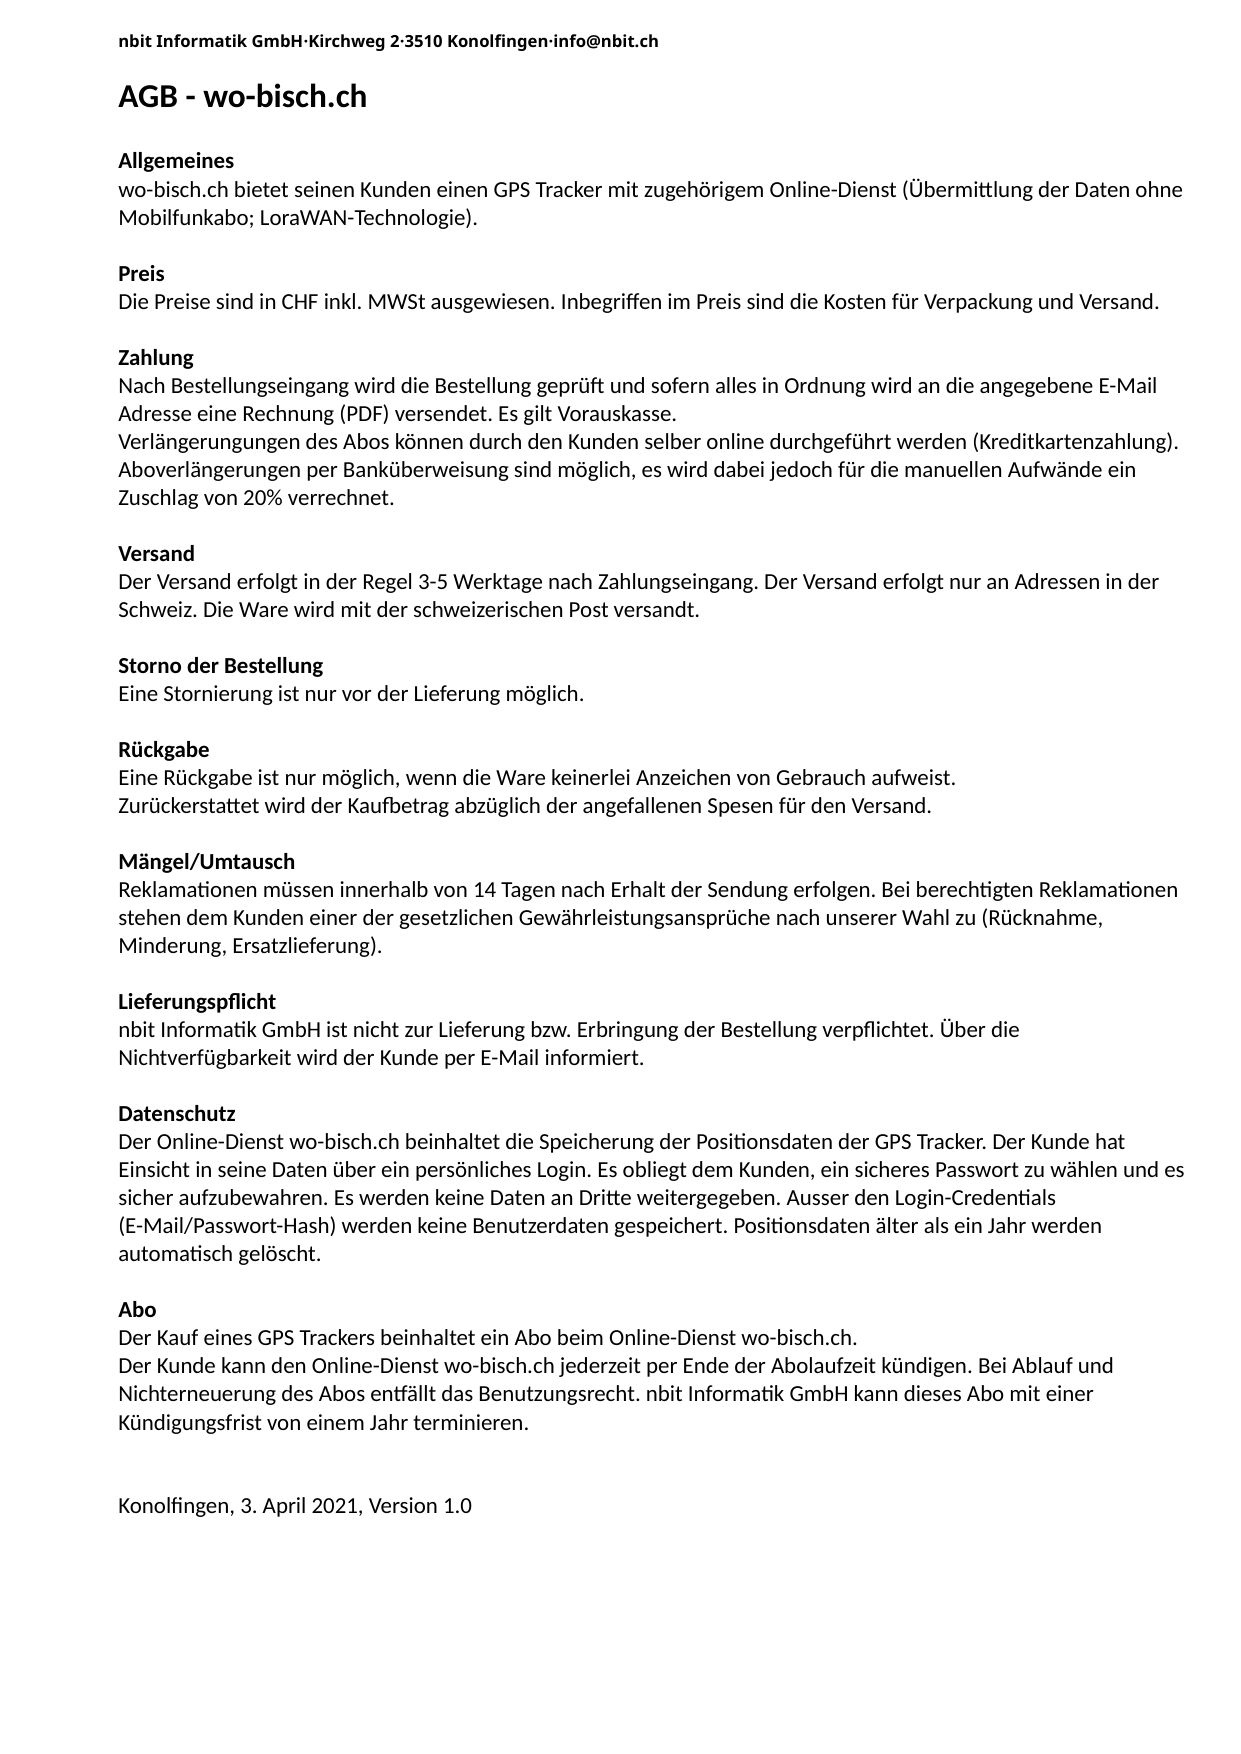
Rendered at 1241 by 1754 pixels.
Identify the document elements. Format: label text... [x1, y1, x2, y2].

text Storno der Bestellung [118, 651, 1196, 679]
text Der Versand erfolgt in der Regel 3-5 Werktage nach Zahlungseingang. Der Versand erfolgt nur an Adressen in der Schweiz. Die Ware wird mit der schweizerischen Post versandt. [118, 567, 1196, 623]
text Abo [118, 1296, 1196, 1323]
text nbit Informatik GmbH ist nicht zur Lieferung bzw. Erbringung der Bestellung verpflichtet. Über die Nichtverfügbarkeit wird der Kunde per E-Mail informiert. [118, 1015, 1196, 1071]
text Der Kunde kann den Online-Dienst wo-bisch.ch jederzeit per Ende der Abolaufzeit kündigen. Bei Ablauf und Nichterneuerung des Abos entfällt das Benutzungsrecht. nbit Informatik GmbH kann dieses Abo mit einer Kündigungsfrist von einem Jahr terminieren. [118, 1352, 1196, 1436]
text wo-bisch.ch bietet seinen Kunden einen GPS Tracker mit zugehörigem Online-Dienst (Übermittlung der Daten ohne Mobilfunkabo; LoraWAN-Technologie). [118, 175, 1196, 231]
text Die Preise sind in CHF inkl. MWSt ausgewiesen. Inbegriffen im Preis sind die Kosten für Verpackung und Versand. [118, 287, 1196, 315]
text Mängel/Umtausch [118, 847, 1196, 875]
text Allgemeines [118, 147, 1196, 175]
text Reklamationen müssen innerhalb von 14 Tagen nach Erhalt der Sendung erfolgen. Bei berechtigten Reklamationen stehen dem Kunden einer der gesetzlichen Gewährleistungsansprüche nach unserer Wahl zu (Rücknahme, Minderung, Ersatzlieferung). [118, 875, 1196, 959]
text Zurückerstattet wird der Kaufbetrag abzüglich der angefallenen Spesen für den Versand. [118, 791, 1196, 819]
text Eine Rückgabe ist nur möglich, wenn die Ware keinerlei Anzeichen von Gebrauch aufweist. [118, 763, 1196, 791]
text Eine Stornierung ist nur vor der Lieferung möglich. [118, 679, 1196, 707]
text Lieferungspflicht [118, 987, 1196, 1015]
text Datenschutz [118, 1099, 1196, 1127]
text AGB - wo-bisch.ch [118, 75, 1196, 116]
text Preis [118, 259, 1196, 287]
text Verlängerungungen des Abos können durch den Kunden selber online durchgeführt werden (Kreditkartenzahlung). Aboverlängerungen per Banküberweisung sind möglich, es wird dabei jedoch für die manuellen Aufwände ein Zuschlag von 20% verrechnet. [118, 427, 1196, 511]
text Nach Bestellungseingang wird die Bestellung geprüft und sofern alles in Ordnung wird an die angegebene E-Mail Adresse eine Rechnung (PDF) versendet. Es gilt Vorauskasse. [118, 371, 1196, 427]
text Rückgabe [118, 735, 1196, 763]
text Konolfingen, 3. April 2021, Version 1.0 [118, 1492, 1196, 1520]
text nbit Informatik GmbH·Kirchweg 2·3510 Konolfingen·info@nbit.ch [118, 30, 1196, 53]
text Der Online-Dienst wo-bisch.ch beinhaltet die Speicherung der Positionsdaten der GPS Tracker. Der Kunde hat Einsicht in seine Daten über ein persönliches Login. Es obliegt dem Kunden, ein sicheres Passwort zu wählen und es sicher aufzubewahren. Es werden keine Daten an Dritte weitergegeben. Ausser den Login-Credentials (E-Mail/Passwort-Hash) werden keine Benutzerdaten gespeichert. Positionsdaten älter als ein Jahr werden automatisch gelöscht. [118, 1127, 1196, 1267]
text Der Kauf eines GPS Trackers beinhaltet ein Abo beim Online-Dienst wo-bisch.ch. [118, 1323, 1196, 1352]
text Versand [118, 539, 1196, 567]
text Zahlung [118, 343, 1196, 371]
